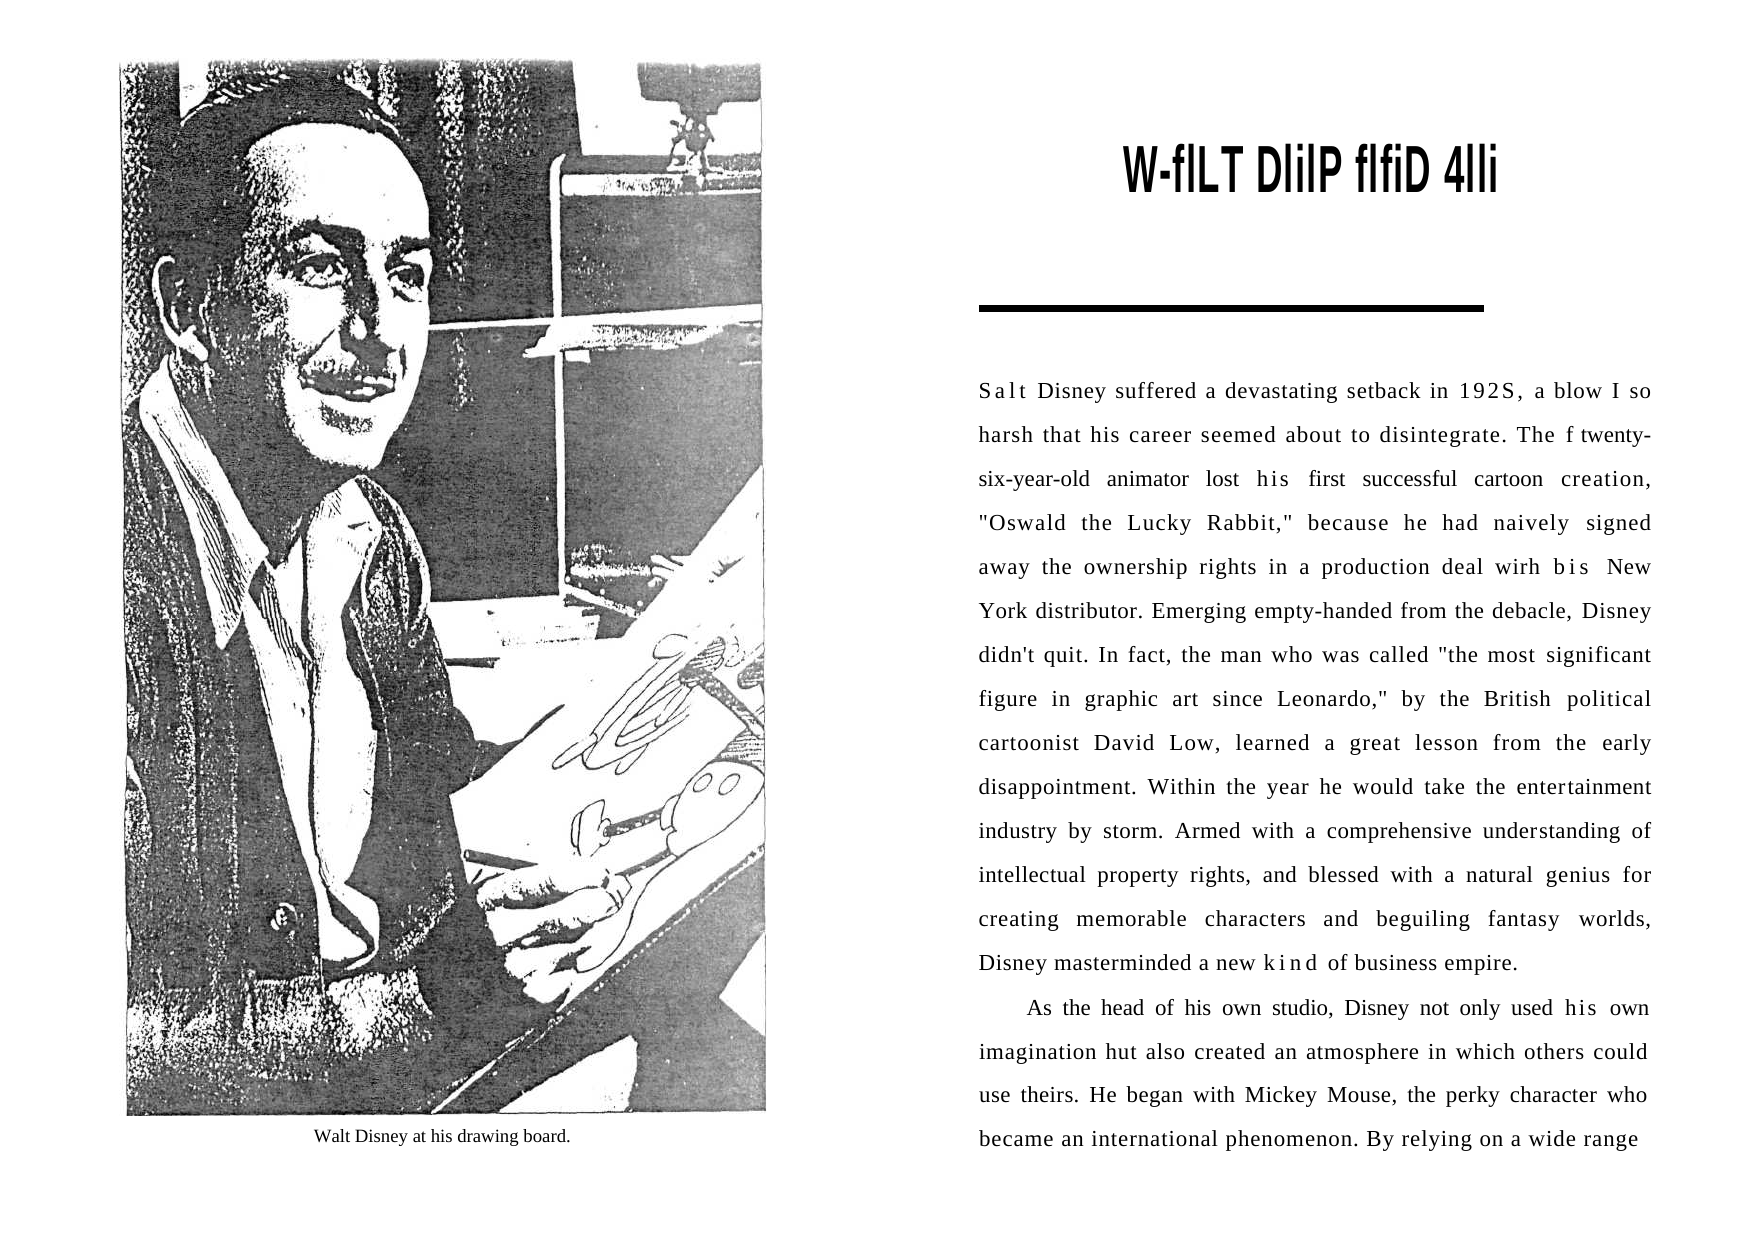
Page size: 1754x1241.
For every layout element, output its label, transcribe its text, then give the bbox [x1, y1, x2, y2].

text Walt Disney at his drawing board. [314, 1116, 576, 1146]
text As the head of his own studio, Disney not only used his own imagination hut also created an atmosphere in which others could use theirs. He began with Mickey Mouse, the perky character who became an international phenomenon. By relying on a wide range [979, 981, 1649, 1155]
text W-flLT DlilP flfiD 4lli [1123, 141, 1651, 192]
picture [119, 58, 767, 1116]
text Salt Disney suffered a devastating setback in 192S, a blow I so harsh that his career seemed about to disintegrate. The f twenty-six-year-old animator lost his first successful cartoon creation, "Oswald the Lucky Rabbit," because he had naively signed away the ownership rights in a production deal wirh bis New York distributor. Emerging empty-handed from the debacle, Disney didn't quit. In fact, the man who was called "the most significant figure in graphic art since Leonardo," by the British political cartoonist David Low, learned a great lesson from the early disappointment. Within the year he would take the enter­tainment industry by storm. Armed with a comprehensive under­standing of intellectual property rights, and blessed with a natural genius for creating memorable characters and beguiling fantasy worlds, Disney masterminded a new kind of business empire. [978, 363, 1651, 979]
